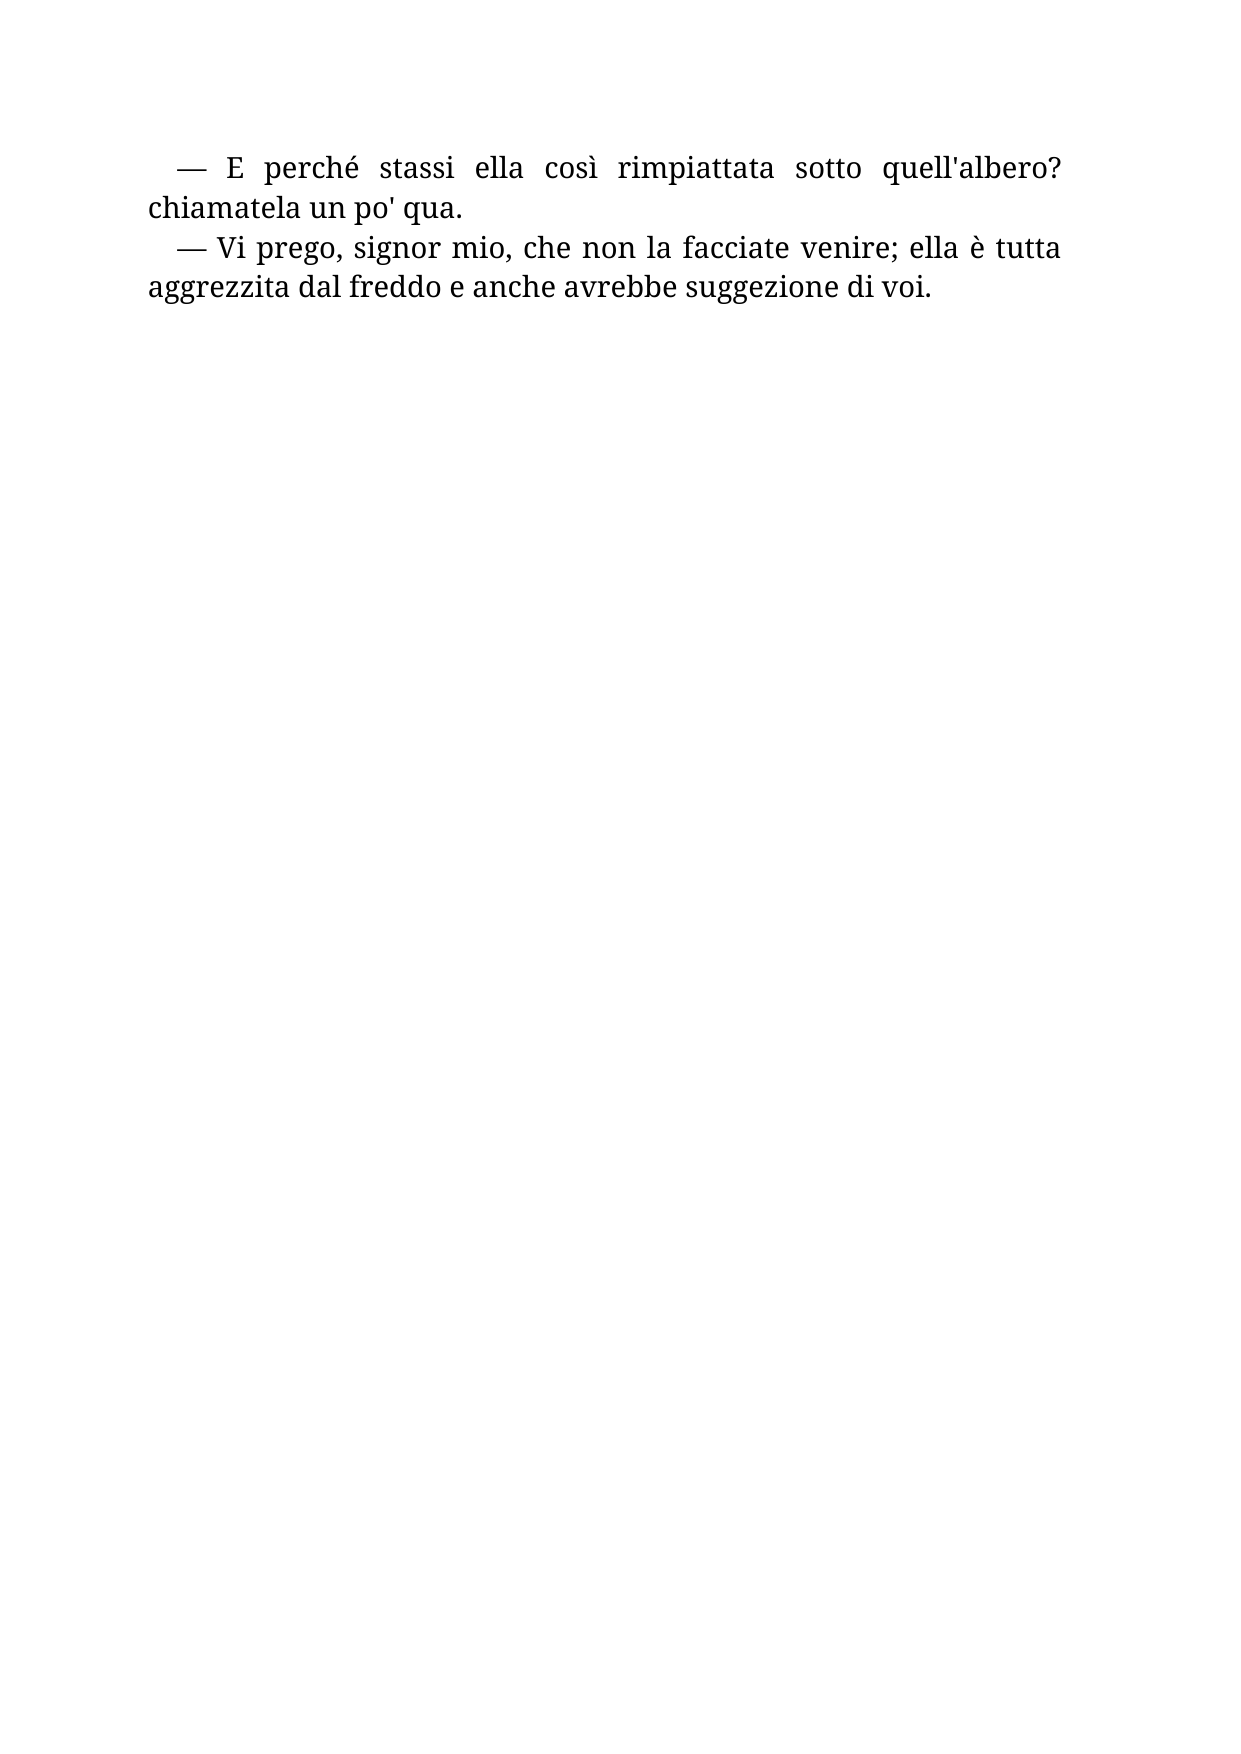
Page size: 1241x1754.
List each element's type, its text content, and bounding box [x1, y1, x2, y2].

text — Vi prego, signor mio, che non la facciate venire; ella è tutta aggrezzita dal freddo e anche avrebbe suggezione di voi. [148, 227, 1063, 306]
text — E perché stassi ella così rimpiattata sotto quell'albero? chiamatela un po' qua. [148, 148, 1063, 227]
